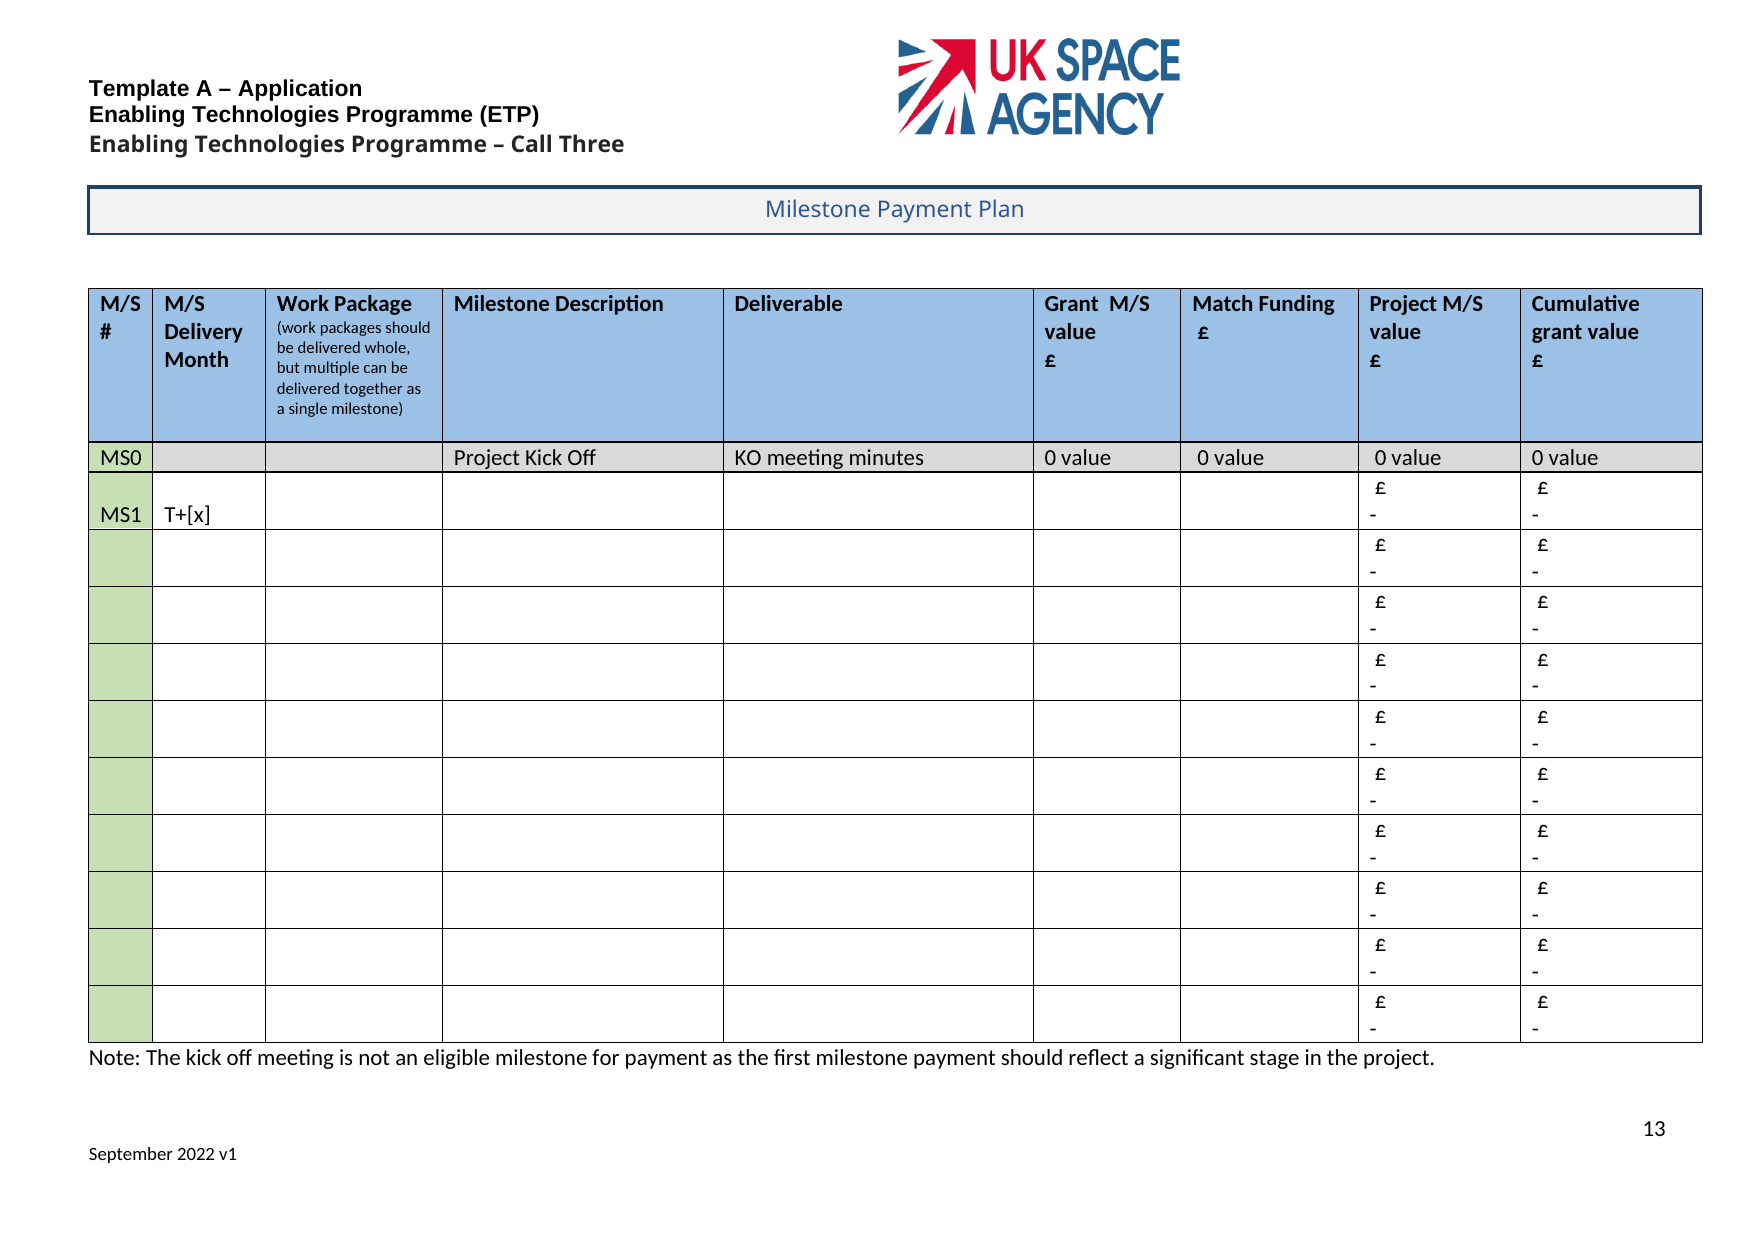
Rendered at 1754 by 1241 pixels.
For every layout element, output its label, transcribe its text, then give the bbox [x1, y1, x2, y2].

table_cell [89, 644, 152, 700]
table_cell £ - [1359, 473, 1520, 528]
table_cell [89, 815, 152, 871]
table_cell [1034, 929, 1180, 985]
table_cell £ - [1521, 587, 1702, 643]
table_cell [1034, 644, 1180, 700]
table_cell [153, 701, 265, 757]
table_header Milestone Payment Plan [90, 189, 1699, 233]
table_cell [443, 644, 723, 700]
table_cell [1181, 758, 1358, 814]
table_cell Project Kick Off [443, 443, 723, 471]
table_cell [266, 587, 442, 643]
table_cell KO meeting minutes [724, 443, 1033, 471]
table_cell [724, 758, 1033, 814]
table_cell [724, 701, 1033, 757]
table_cell [724, 644, 1033, 700]
table_cell [724, 815, 1033, 871]
table_cell [1181, 815, 1358, 871]
table_cell [443, 872, 723, 928]
table_cell MS0 [89, 443, 152, 471]
table_cell [153, 986, 265, 1042]
table_cell [266, 872, 442, 928]
table_cell T+[x] [153, 473, 265, 528]
table_cell [266, 644, 442, 700]
table_cell £ - [1521, 815, 1702, 871]
table_cell £ - [1359, 644, 1520, 700]
table_cell [1034, 758, 1180, 814]
table_header Deliverable [724, 289, 1033, 441]
table_cell [89, 929, 152, 985]
table_cell [266, 986, 442, 1042]
table_cell [443, 530, 723, 586]
table_cell £ - [1521, 473, 1702, 528]
table_cell [153, 443, 265, 471]
table_cell [1034, 530, 1180, 586]
table_cell [724, 530, 1033, 586]
table_cell 0 value [1521, 443, 1702, 471]
table_cell £ - [1521, 701, 1702, 757]
table_cell [266, 701, 442, 757]
table_cell [266, 758, 442, 814]
table_header Cumulative grant value £ [1521, 289, 1702, 441]
table_cell [443, 929, 723, 985]
table_cell £ - [1359, 986, 1520, 1042]
table_header M/S # [89, 289, 152, 441]
table_cell [1034, 986, 1180, 1042]
table_cell [1181, 587, 1358, 643]
text Note: The kick off meeting is not an eligible milestone for payment as the first milestone payment should reflect a significant stage in the project. [89, 1043, 1665, 1071]
table_cell [89, 758, 152, 814]
table_cell 0 value [1181, 443, 1358, 471]
table_cell [89, 701, 152, 757]
table_cell [153, 758, 265, 814]
table_cell £ - [1359, 872, 1520, 928]
table_cell [153, 929, 265, 985]
table_cell [1034, 815, 1180, 871]
table_cell [89, 872, 152, 928]
table_cell [153, 644, 265, 700]
table_cell [443, 815, 723, 871]
table_cell [266, 473, 442, 528]
table_cell MS1 [89, 473, 152, 528]
table_cell [153, 587, 265, 643]
table_cell [1181, 530, 1358, 586]
table_cell [443, 473, 723, 528]
table_cell [724, 929, 1033, 985]
table_cell £ - [1521, 929, 1702, 985]
table_cell [724, 986, 1033, 1042]
table_cell £ - [1521, 986, 1702, 1042]
table_header Project M/S value £ [1359, 289, 1520, 441]
table_cell [1181, 872, 1358, 928]
table_cell £ - [1359, 530, 1520, 586]
table_cell [1181, 986, 1358, 1042]
table_cell £ - [1359, 758, 1520, 814]
table_cell [153, 815, 265, 871]
table_cell [1034, 701, 1180, 757]
table_header Match Funding £ [1181, 289, 1358, 441]
table_cell [443, 701, 723, 757]
table_cell £ - [1359, 929, 1520, 985]
table_cell [89, 986, 152, 1042]
table_cell [724, 872, 1033, 928]
table_cell 0 value [1034, 443, 1180, 471]
table_cell [153, 530, 265, 586]
table_cell [89, 587, 152, 643]
table_cell [266, 443, 442, 471]
table_cell £ - [1521, 644, 1702, 700]
table_cell [1034, 872, 1180, 928]
table_cell [1181, 644, 1358, 700]
table_header Grant M/S value £ [1034, 289, 1180, 441]
table_cell [1034, 473, 1180, 528]
table_cell [1181, 701, 1358, 757]
table_cell [89, 530, 152, 586]
table_cell £ - [1521, 530, 1702, 586]
table_cell £ - [1359, 587, 1520, 643]
table_cell £ - [1359, 701, 1520, 757]
table_cell £ - [1521, 872, 1702, 928]
table_cell £ - [1521, 758, 1702, 814]
table_cell [724, 473, 1033, 528]
table_cell [153, 872, 265, 928]
table_cell [443, 758, 723, 814]
table_cell [724, 587, 1033, 643]
table_cell [443, 986, 723, 1042]
table_cell [1181, 473, 1358, 528]
table_cell 0 value [1359, 443, 1520, 471]
table_cell [266, 929, 442, 985]
table_cell [443, 587, 723, 643]
table_cell £ - [1359, 815, 1520, 871]
table_cell [266, 815, 442, 871]
table_cell [1034, 587, 1180, 643]
table_cell [1181, 929, 1358, 985]
table_header M/S Delivery Month [153, 289, 265, 441]
table_header Milestone Description [443, 289, 723, 441]
table_header Work Package (work packages should be delivered whole, but multiple can be delivered together as a single milestone) [266, 289, 442, 441]
table_cell [266, 530, 442, 586]
